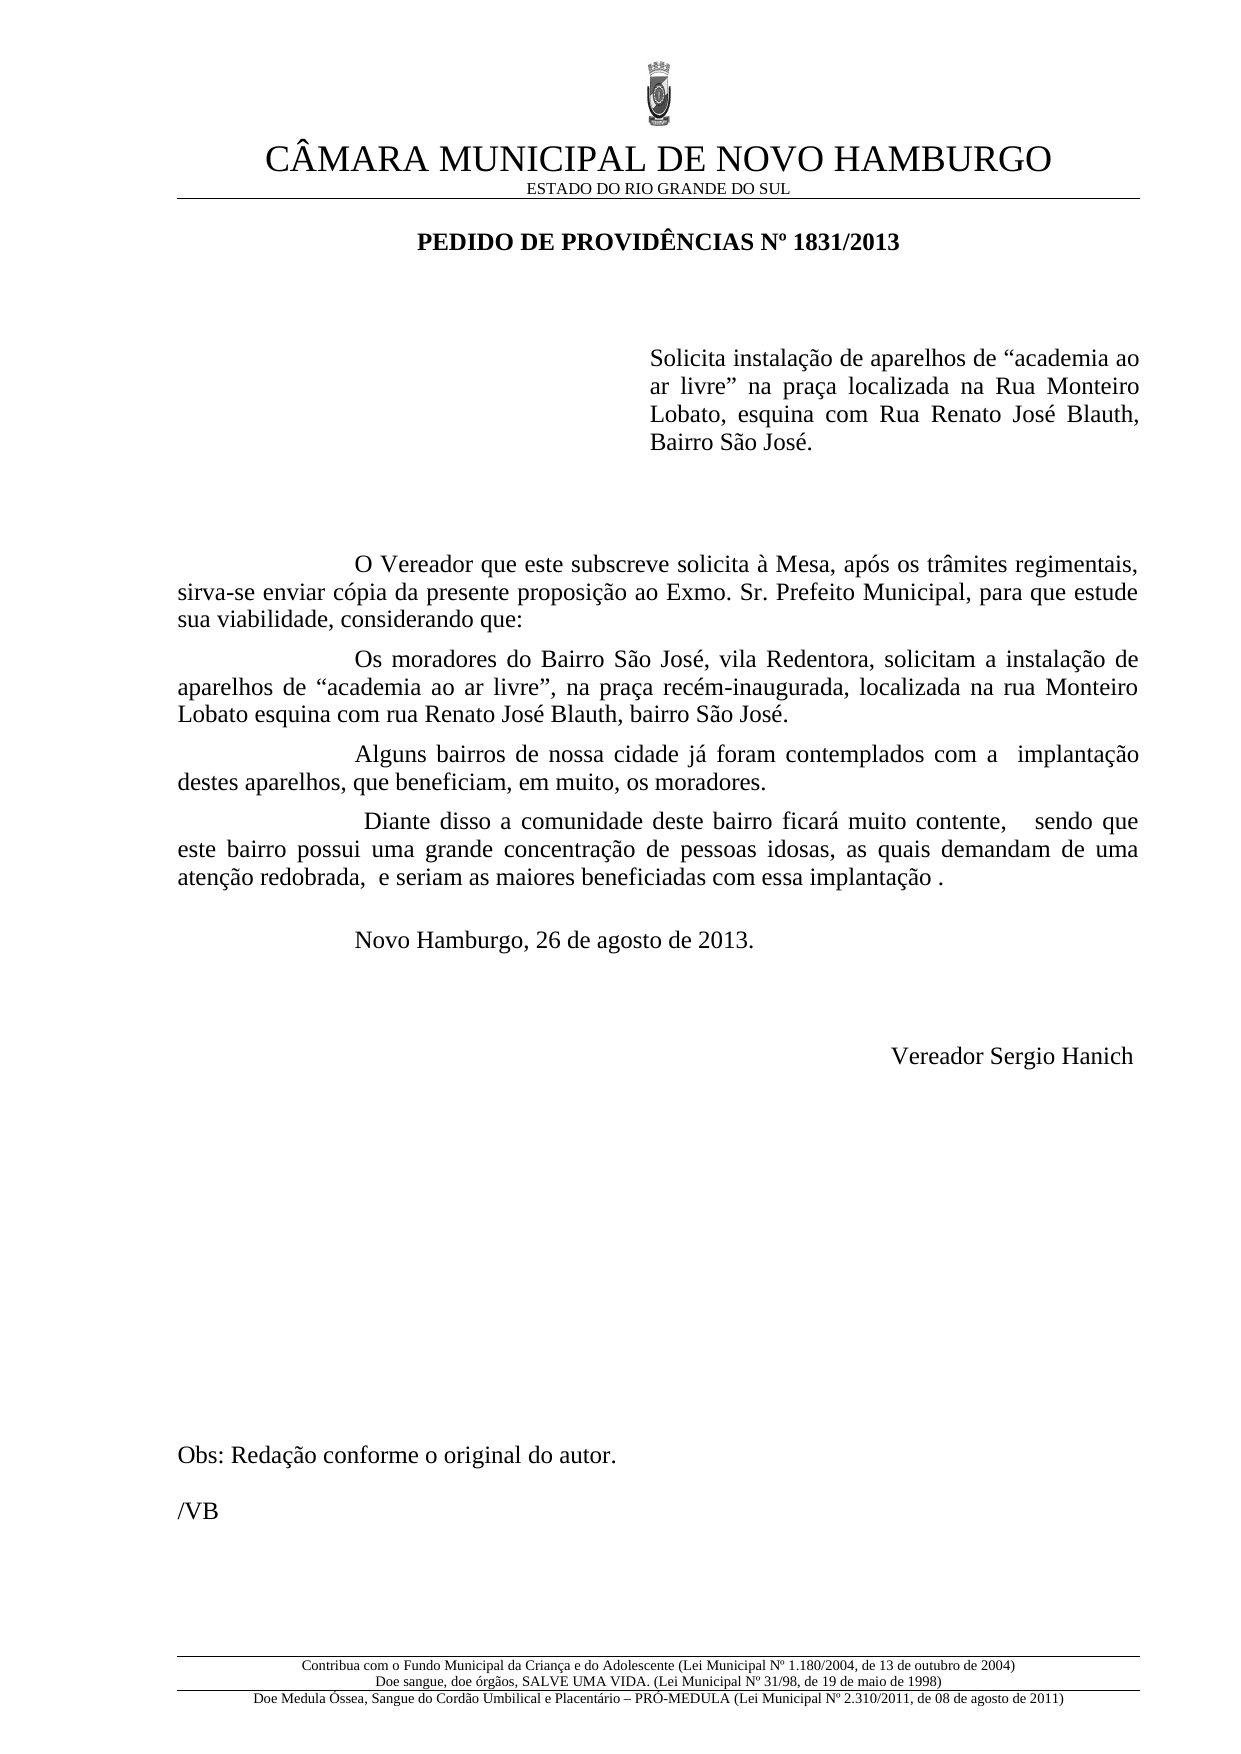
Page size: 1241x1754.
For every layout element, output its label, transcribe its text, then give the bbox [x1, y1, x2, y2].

text /VB [177, 1497, 1140, 1524]
text Diante disso a comunidade deste bairro ficará muito contente, sendo que este bairro possui uma grande concentração de pessoas idosas, as quais demandam de uma atenção redobrada, e seriam as maiores beneficiadas com essa implantação . [177, 807, 1140, 890]
text Novo Hamburgo, 26 de agosto de 2013. [177, 926, 1140, 953]
text Os moradores do Bairro São José, vila Redentora, solicitam a instalação de aparelhos de “academia ao ar livre”, na praça recém-inaugurada, localizada na rua Monteiro Lobato esquina com rua Renato José Blauth, bairro São José. [177, 645, 1140, 728]
text PEDIDO DE PROVIDÊNCIAS Nº 1831/2013 [177, 228, 1140, 256]
text Alguns bairros de nossa cidade já foram contemplados com a implantação destes aparelhos, que beneficiam, em muito, os moradores. [177, 740, 1140, 795]
text Solicita instalação de aparelhos de “academia ao ar livre” na praça localizada na Rua Monteiro Lobato, esquina com Rua Renato José Blauth, Bairro São José. [649, 344, 1140, 455]
text O Vereador que este subscreve solicita à Mesa, após os trâmites regimentais, sirva-se enviar cópia da presente proposição ao Exmo. Sr. Prefeito Municipal, para que estude sua viabilidade, considerando que: [177, 550, 1140, 633]
text Obs: Redação conforme o original do autor. [177, 1441, 1140, 1469]
text Vereador Sergio Hanich [177, 1042, 1140, 1070]
